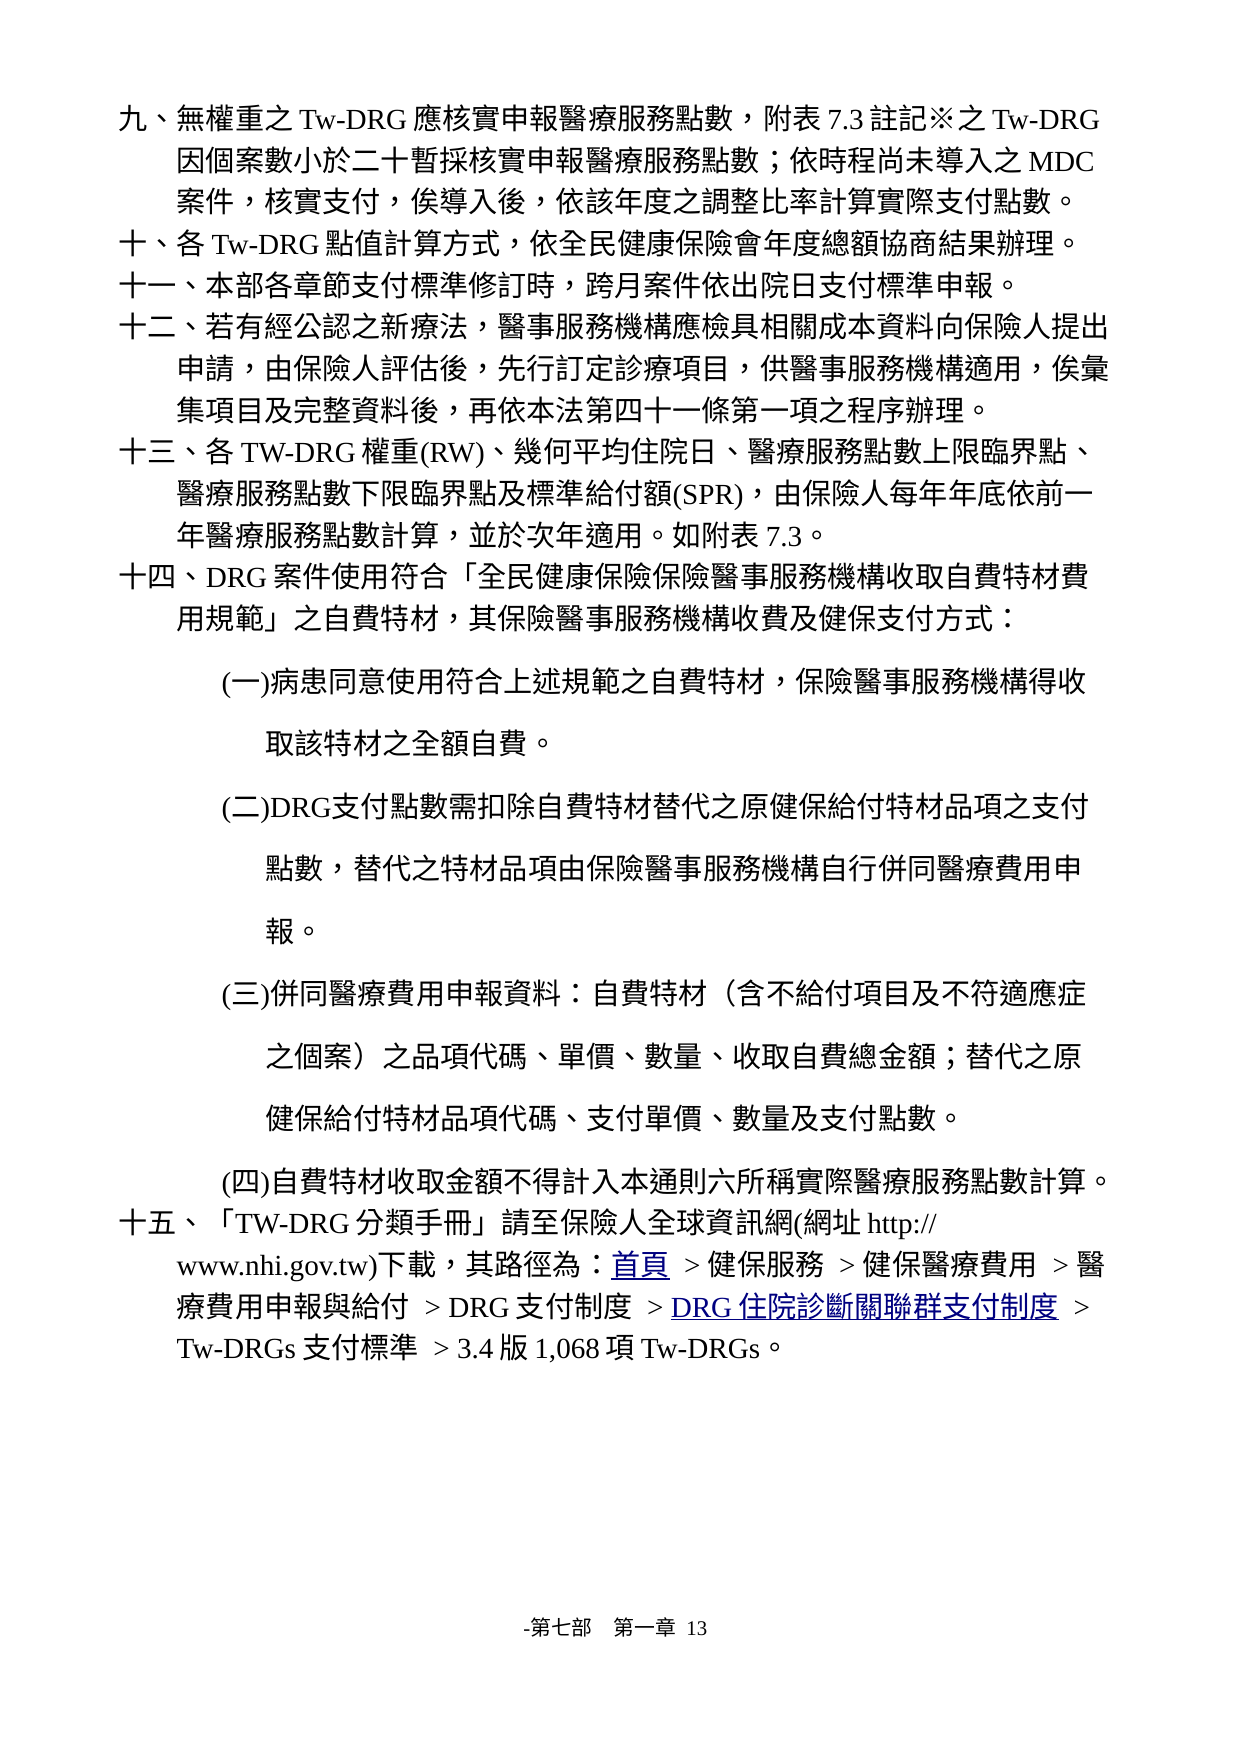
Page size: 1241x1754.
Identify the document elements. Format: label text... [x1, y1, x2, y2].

text 九、無權重之Tw-DRG應核實申報醫療服務點數，附表7.3註記※之Tw-DRG因個案數小於二十暫採核實申報醫療服務點數；依時程尚未導入之MDC案件，核實支付，俟導入後，依該年度之調整比率計算實際支付點數。 [118, 96, 1112, 221]
text 十四、DRG案件使用符合「全民健康保險保險醫事服務機構收取自費特材費用規範」之自費特材，其保險醫事服務機構收費及健保支付方式： [118, 554, 1112, 638]
text (一)病患同意使用符合上述規範之自費特材，保險醫事服務機構得收取該特材之全額自費。 [221, 638, 1099, 763]
text 十一、本部各章節支付標準修訂時，跨月案件依出院日支付標準申報。 [118, 263, 1112, 304]
text 十二、若有經公認之新療法，醫事服務機構應檢具相關成本資料向保險人提出申請，由保險人評估後，先行訂定診療項目，供醫事服務機構適用，俟彙集項目及完整資料後，再依本法第四十一條第一項之程序辦理。 [118, 304, 1112, 429]
text (三)併同醫療費用申報資料：自費特材（含不給付項目及不符適應症之個案）之品項代碼、單價、數量、收取自費總金額；替代之原健保給付特材品項代碼、支付單價、數量及支付點數。 [221, 950, 1099, 1138]
text (四)自費特材收取金額不得計入本通則六所稱實際醫療服務點數計算。 [221, 1138, 1099, 1200]
text 十、各Tw-DRG點值計算方式，依全民健康保險會年度總額協商結果辦理。 [118, 221, 1112, 263]
text (二)DRG支付點數需扣除自費特材替代之原健保給付特材品項之支付點數，替代之特材品項由保險醫事服務機構自行併同醫療費用申報。 [221, 763, 1099, 950]
text 十三、各TW-DRG權重(RW)、幾何平均住院日、醫療服務點數上限臨界點、醫療服務點數下限臨界點及標準給付額(SPR)，由保險人每年年底依前一年醫療服務點數計算，並於次年適用。如附表7.3。 [118, 429, 1112, 554]
text 十五、「TW-DRG分類手冊」請至保險人全球資訊網(網址http://www.nhi.gov.tw)下載，其路徑為：首頁 > 健保服務 > 健保醫療費用 > 醫療費用申報與給付 > DRG支付制度 > DRG住院診斷關聯群支付制度 > Tw-DRGs支付標準 > 3.4版1,068項Tw-DRGs。 [118, 1200, 1112, 1367]
